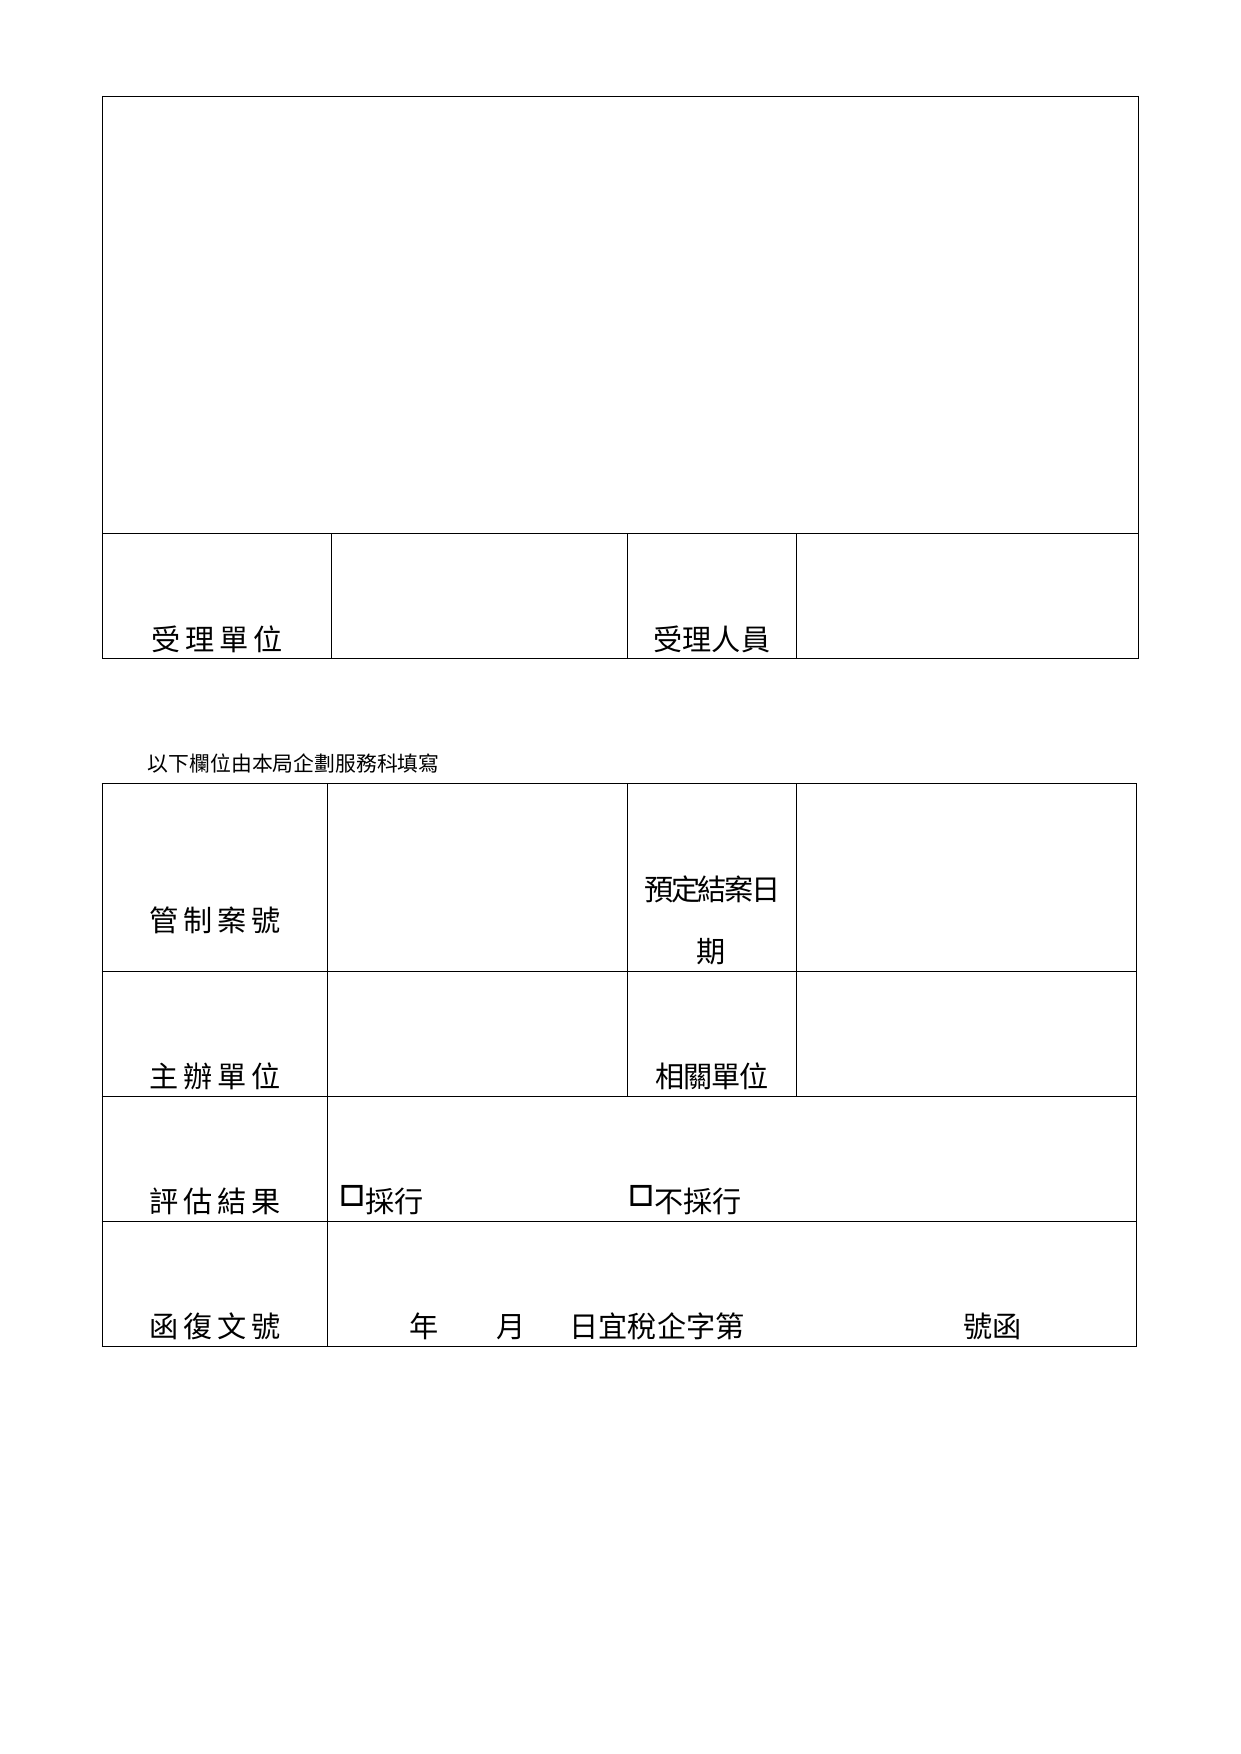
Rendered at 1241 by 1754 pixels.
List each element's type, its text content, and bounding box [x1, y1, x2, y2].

table_cell 評估結果 [103, 1097, 327, 1221]
table_cell 受理人員 [628, 534, 796, 658]
table_header 管制案號 [103, 784, 327, 971]
table_cell 採行 不採行 [328, 1097, 1136, 1221]
table_cell 年 月 日宜稅企字第 號函 [328, 1222, 1136, 1346]
table_header 預定結案日期 [628, 784, 796, 971]
text 以下欄位由本局企劃服務科填寫 [148, 721, 1092, 783]
table_header [797, 784, 1136, 971]
table_cell [328, 972, 627, 1096]
table_cell 受理單位 [103, 534, 331, 658]
table_cell [797, 972, 1136, 1096]
table_cell 相關單位 [628, 972, 796, 1096]
table_cell [797, 534, 1138, 658]
table_cell 主辦單位 [103, 972, 327, 1096]
table_cell [332, 534, 627, 658]
table_header [328, 784, 627, 971]
table_cell 函復文號 [103, 1222, 327, 1346]
table_cell [103, 97, 1138, 533]
